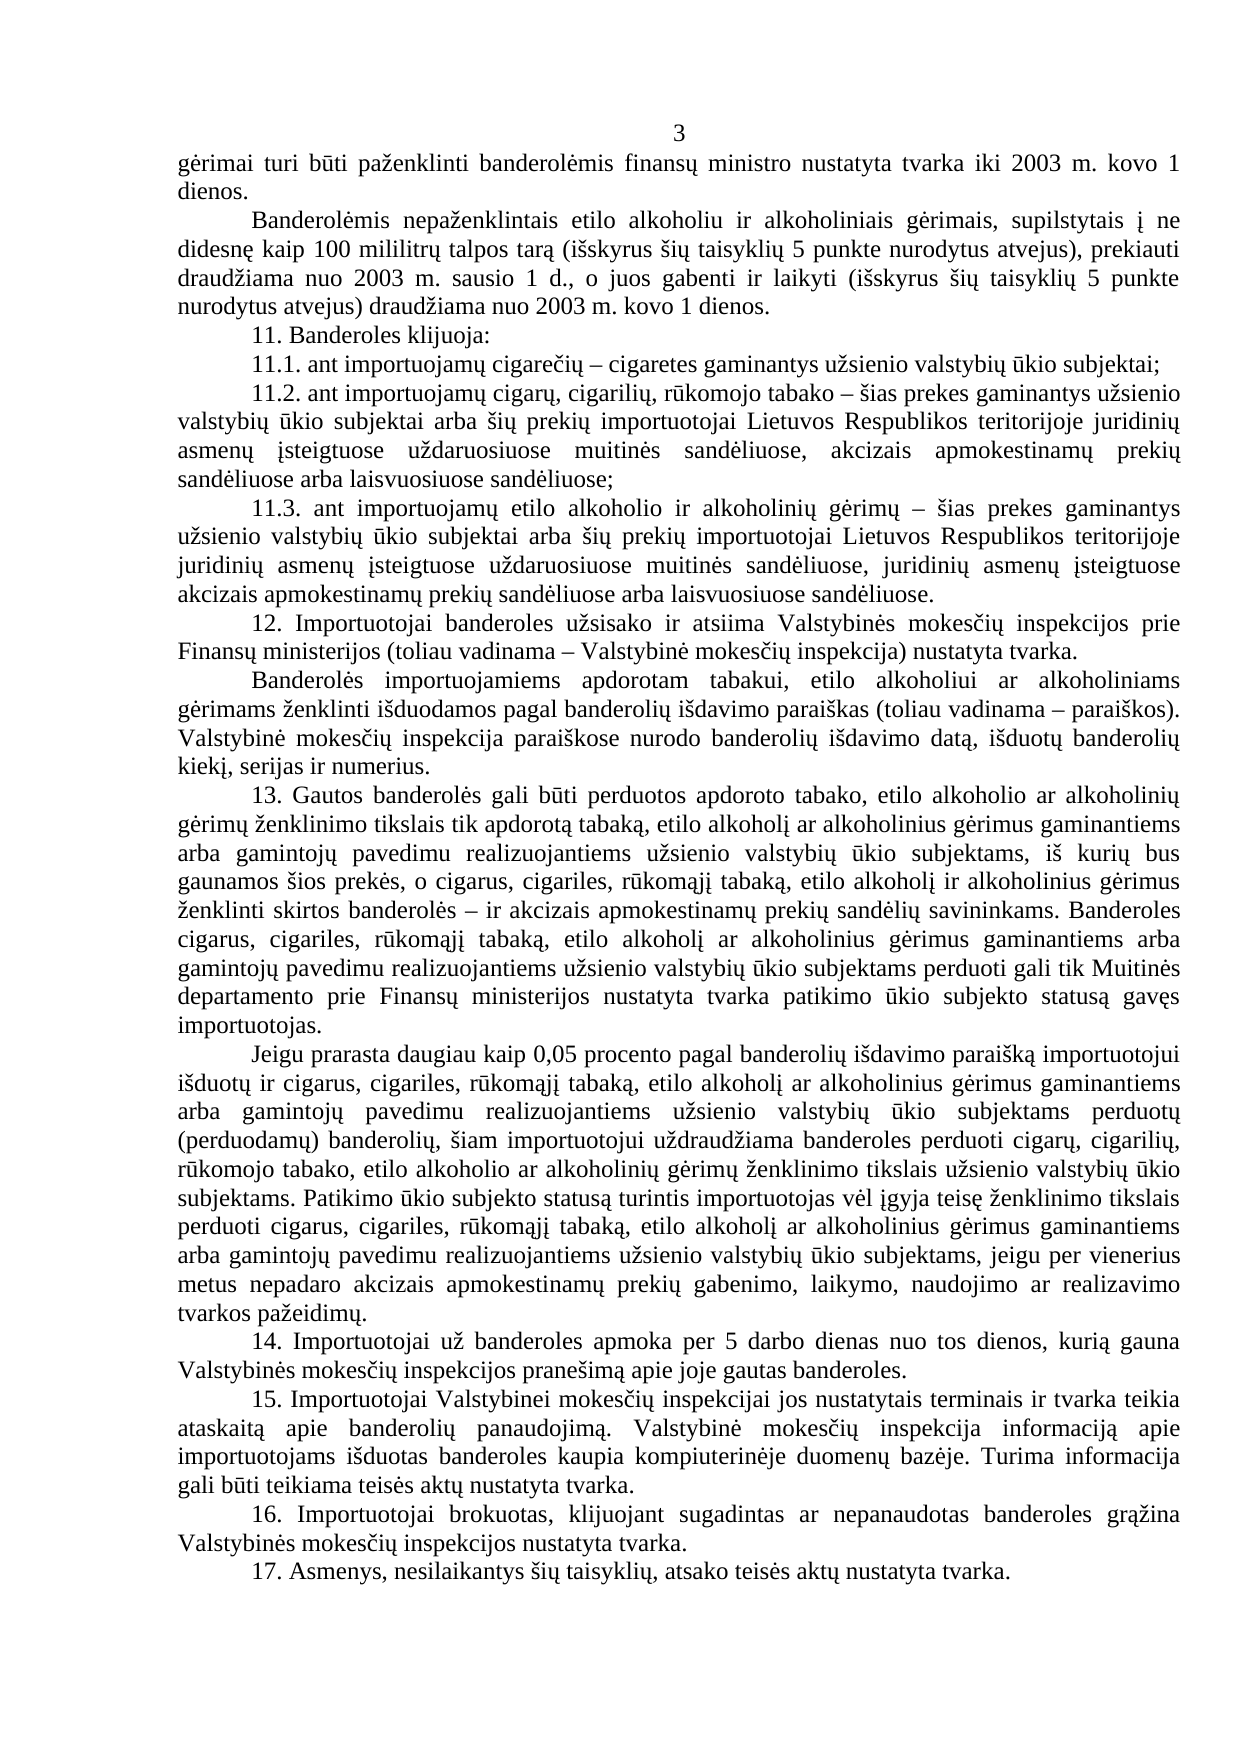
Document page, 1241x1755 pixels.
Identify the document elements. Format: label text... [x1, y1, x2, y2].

text 15. Importuotojai Valstybinei mokesčių inspekcijai jos nustatytais terminais ir tvarka teikia ataskaitą apie banderolių panaudojimą. Valstybinė mokesčių inspekcija informaciją apie importuotojams išduotas banderoles kaupia kompiuterinėje duomenų bazėje. Turima informacija gali būti teikiama teisės aktų nustatyta tvarka. [177, 1384, 1181, 1499]
text 11.1. ant importuojamų cigarečių – cigaretes gaminantys užsienio valstybių ūkio subjektai; [177, 349, 1181, 378]
text 12. Importuotojai banderoles užsisako ir atsiima Valstybinės mokesčių inspekcijos prie Finansų ministerijos (toliau vadinama – Valstybinė mokesčių inspekcija) nustatyta tvarka. [177, 608, 1181, 665]
text 14. Importuotojai už banderoles apmoka per 5 darbo dienas nuo tos dienos, kurią gauna Valstybinės mokesčių inspekcijos pranešimą apie joje gautas banderoles. [177, 1326, 1181, 1384]
text 17. Asmenys, nesilaikantys šių taisyklių, atsako teisės aktų nustatyta tvarka. [177, 1556, 1181, 1585]
text 16. Importuotojai brokuotas, klijuojant sugadintas ar nepanaudotas banderoles grąžina Valstybinės mokesčių inspekcijos nustatyta tvarka. [177, 1499, 1181, 1556]
text gėrimai turi būti paženklinti banderolėmis finansų ministro nustatyta tvarka iki 2003 m. kovo 1 dienos. [177, 148, 1181, 205]
text Banderolės importuojamiems apdorotam tabakui, etilo alkoholiui ar alkoholiniams gėrimams ženklinti išduodamos pagal banderolių išdavimo paraiškas (toliau vadinama – paraiškos). Valstybinė mokesčių inspekcija paraiškose nurodo banderolių išdavimo datą, išduotų banderolių kiekį, serijas ir numerius. [177, 665, 1181, 780]
text 13. Gautos banderolės gali būti perduotos apdoroto tabako, etilo alkoholio ar alkoholinių gėrimų ženklinimo tikslais tik apdorotą tabaką, etilo alkoholį ar alkoholinius gėrimus gaminantiems arba gamintojų pavedimu realizuojantiems užsienio valstybių ūkio subjektams, iš kurių bus gaunamos šios prekės, o cigarus, cigariles, rūkomąjį tabaką, etilo alkoholį ir alkoholinius gėrimus ženklinti skirtos banderolės – ir akcizais apmokestinamų prekių sandėlių savininkams. Banderoles cigarus, cigariles, rūkomąjį tabaką, etilo alkoholį ar alkoholinius gėrimus gaminantiems arba gamintojų pavedimu realizuojantiems užsienio valstybių ūkio subjektams perduoti gali tik Muitinės departamento prie Finansų ministerijos nustatyta tvarka patikimo ūkio subjekto statusą gavęs importuotojas. [177, 780, 1181, 1039]
text 11. Banderoles klijuoja: [177, 320, 1181, 349]
text 11.3. ant importuojamų etilo alkoholio ir alkoholinių gėrimų – šias prekes gaminantys užsienio valstybių ūkio subjektai arba šių prekių importuotojai Lietuvos Respublikos teritorijoje juridinių asmenų įsteigtuose uždaruosiuose muitinės sandėliuose, juridinių asmenų įsteigtuose akcizais apmokestinamų prekių sandėliuose arba laisvuosiuose sandėliuose. [177, 493, 1181, 608]
text 11.2. ant importuojamų cigarų, cigarilių, rūkomojo tabako – šias prekes gaminantys užsienio valstybių ūkio subjektai arba šių prekių importuotojai Lietuvos Respublikos teritorijoje juridinių asmenų įsteigtuose uždaruosiuose muitinės sandėliuose, akcizais apmokestinamų prekių sandėliuose arba laisvuosiuose sandėliuose; [177, 378, 1181, 493]
text Jeigu prarasta daugiau kaip 0,05 procento pagal banderolių išdavimo paraišką importuotojui išduotų ir cigarus, cigariles, rūkomąjį tabaką, etilo alkoholį ar alkoholinius gėrimus gaminantiems arba gamintojų pavedimu realizuojantiems užsienio valstybių ūkio subjektams perduotų (perduodamų) banderolių, šiam importuotojui uždraudžiama banderoles perduoti cigarų, cigarilių, rūkomojo tabako, etilo alkoholio ar alkoholinių gėrimų ženklinimo tikslais užsienio valstybių ūkio subjektams. Patikimo ūkio subjekto statusą turintis importuotojas vėl įgyja teisę ženklinimo tikslais perduoti cigarus, cigariles, rūkomąjį tabaką, etilo alkoholį ar alkoholinius gėrimus gaminantiems arba gamintojų pavedimu realizuojantiems užsienio valstybių ūkio subjektams, jeigu per vienerius metus nepadaro akcizais apmokestinamų prekių gabenimo, laikymo, naudojimo ar realizavimo tvarkos pažeidimų. [177, 1039, 1181, 1326]
text Banderolėmis nepaženklintais etilo alkoholiu ir alkoholiniais gėrimais, supilstytais į ne didesnę kaip 100 mililitrų talpos tarą (išskyrus šių taisyklių 5 punkte nurodytus atvejus), prekiauti draudžiama nuo 2003 m. sausio 1 d., o juos gabenti ir laikyti (išskyrus šių taisyklių 5 punkte nurodytus atvejus) draudžiama nuo 2003 m. kovo 1 dienos. [177, 205, 1181, 320]
